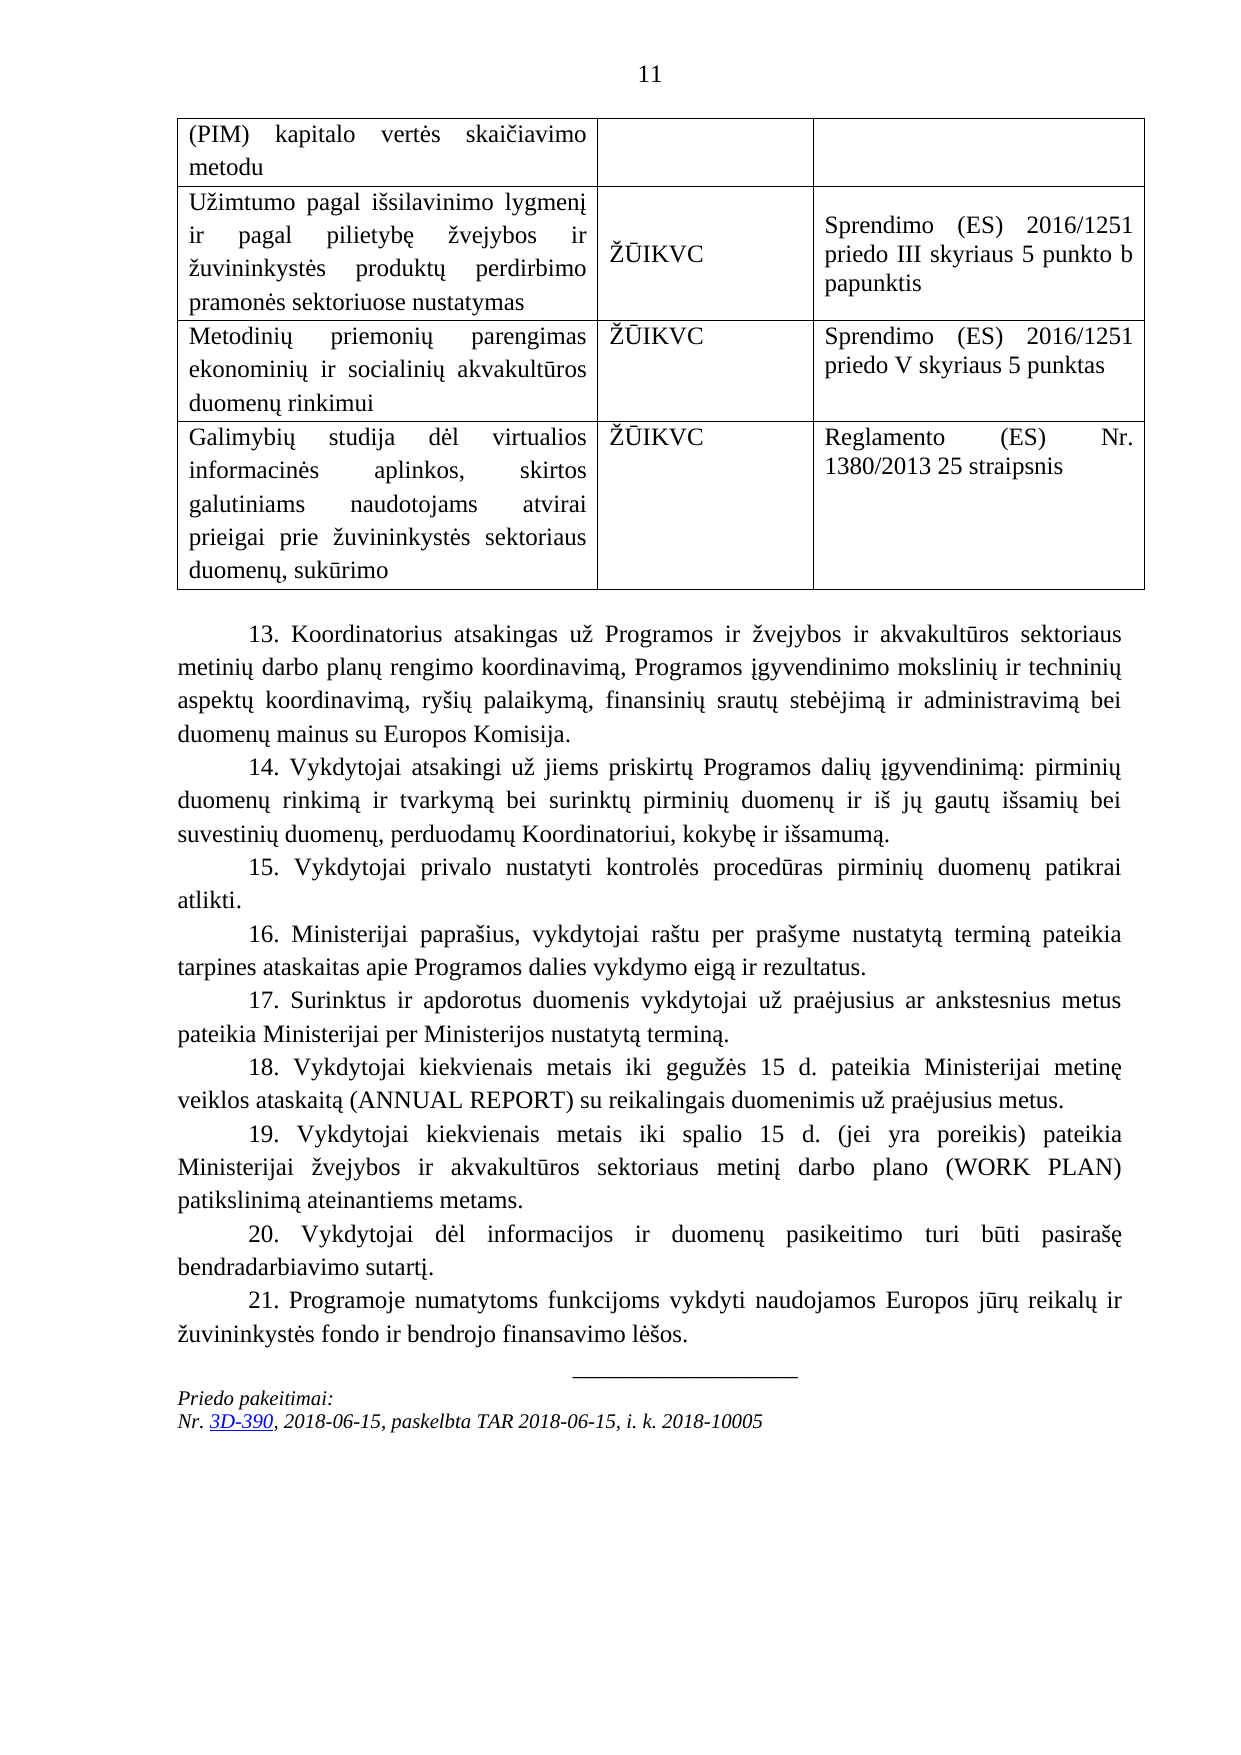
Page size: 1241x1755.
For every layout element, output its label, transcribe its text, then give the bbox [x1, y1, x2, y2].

text 17. Surinktus ir apdorotus duomenis vykdytojai už praėjusius ar ankstesnius metus pateikia Ministerijai per Ministerijos nustatytą terminą. [177, 985, 1122, 1047]
table_cell Sprendimo (ES) 2016/1251 priedo V skyriaus 5 punktas [814, 321, 1144, 421]
text 18. Vykdytojai kiekvienais metais iki gegužės 15 d. pateikia Ministerijai metinę veiklos ataskaitą (ANNUAL REPORT) su reikalingais duomenimis už praėjusius metus. [177, 1052, 1122, 1114]
table_cell Užimtumo pagal išsilavinimo lygmenį ir pagal pilietybę žvejybos ir žuvininkystės produktų perdirbimo pramonės sektoriuose nustatymas [178, 187, 597, 320]
text Nr. 3D-390, 2018-06-15, paskelbta TAR 2018-06-15, i. k. 2018-10005 [177, 1409, 1122, 1433]
table_cell ŽŪIKVC [598, 187, 813, 320]
table_cell Sprendimo (ES) 2016/1251 priedo III skyriaus 5 punkto b papunktis [814, 187, 1144, 320]
text 15. Vykdytojai privalo nustatyti kontrolės procedūras pirminių duomenų patikrai atlikti. [177, 852, 1122, 914]
text __________________ [177, 1352, 1122, 1381]
text 13. Koordinatorius atsakingas už Programos ir žvejybos ir akvakultūros sektoriaus metinių darbo planų rengimo koordinavimą, Programos įgyvendinimo mokslinių ir techninių aspektų koordinavimą, ryšių palaikymą, finansinių srautų stebėjimą ir administravimą bei duomenų mainus su Europos Komisija. [177, 619, 1122, 747]
table_cell Galimybių studija dėl virtualios informacinės aplinkos, skirtos galutiniams naudotojams atvirai prieigai prie žuvininkystės sektoriaus duomenų, sukūrimo [178, 422, 597, 589]
table_cell ŽŪIKVC [598, 422, 813, 589]
table_cell ŽŪIKVC [598, 321, 813, 421]
table_cell Reglamento (ES) Nr. 1380/2013 25 straipsnis [814, 422, 1144, 589]
text 21. Programoje numatytoms funkcijoms vykdyti naudojamos Europos jūrų reikalų ir žuvininkystės fondo ir bendrojo finansavimo lėšos. [177, 1285, 1122, 1347]
table_cell [814, 119, 1144, 186]
text 19. Vykdytojai kiekvienais metais iki spalio 15 d. (jei yra poreikis) pateikia Ministerijai žvejybos ir akvakultūros sektoriaus metinį darbo plano (WORK PLAN) patikslinimą ateinantiems metams. [177, 1119, 1122, 1214]
table_cell Metodinių priemonių parengimas ekonominių ir socialinių akvakultūros duomenų rinkimui [178, 321, 597, 421]
table_cell (PIM) kapitalo vertės skaičiavimo metodu [178, 119, 597, 186]
text 20. Vykdytojai dėl informacijos ir duomenų pasikeitimo turi būti pasirašę bendradarbiavimo sutartį. [177, 1219, 1122, 1281]
table_cell [598, 119, 813, 186]
text Priedo pakeitimai: [177, 1385, 1122, 1409]
text 14. Vykdytojai atsakingi už jiems priskirtų Programos dalių įgyvendinimą: pirminių duomenų rinkimą ir tvarkymą bei surinktų pirminių duomenų ir iš jų gautų išsamių bei suvestinių duomenų, perduodamų Koordinatoriui, kokybę ir išsamumą. [177, 752, 1122, 847]
text 16. Ministerijai paprašius, vykdytojai raštu per prašyme nustatytą terminą pateikia tarpines ataskaitas apie Programos dalies vykdymo eigą ir rezultatus. [177, 919, 1122, 981]
